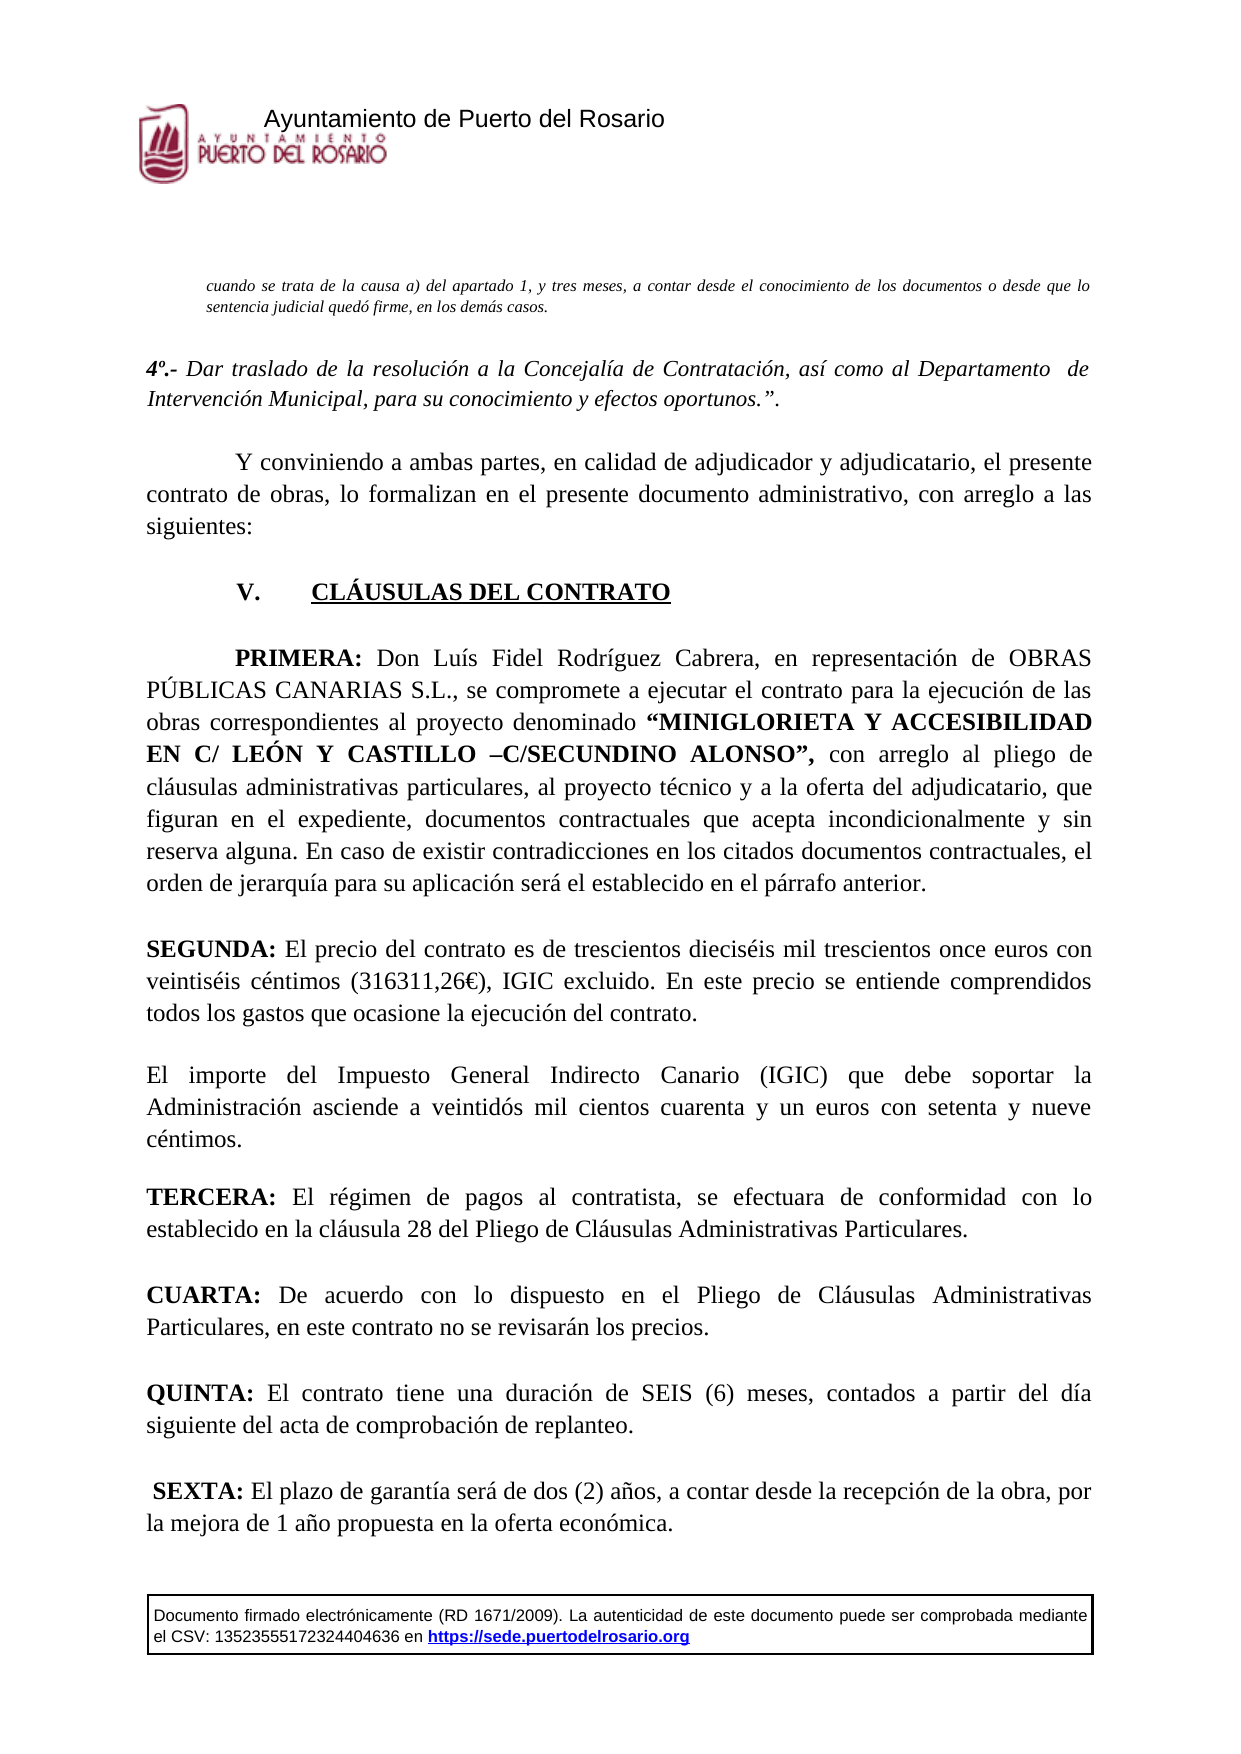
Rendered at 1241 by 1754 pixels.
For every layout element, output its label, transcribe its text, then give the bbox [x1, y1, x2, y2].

text QUINTA: El contrato tiene una duración de SEIS (6) meses, contados a partir del día siguiente del acta de comprobación de replanteo. [146, 1378, 1093, 1439]
text SEGUNDA: El precio del contrato es de trescientos dieciséis mil trescientos once euros con veintiséis céntimos (316311,26€), IGIC excluido. En este precio se entiende comprendidos todos los gastos que ocasione la ejecución del contrato. [146, 934, 1093, 1027]
text cuando se trata de la causa a) del apartado 1, y tres meses, a contar desde el conocimiento de los documentos o desde que lo sentencia judicial quedó firme, en los demás casos. [205, 275, 1094, 316]
text El importe del Impuesto General Indirecto Canario (IGIC) que debe soportar la Administración asciende a veintidós mil cientos cuarenta y un euros con setenta y nueve céntimos. [146, 1060, 1093, 1153]
text PRIMERA: Don Luís Fidel Rodríguez Cabrera, en representación de OBRAS PÚBLICAS CANARIAS S.L., se compromete a ejecutar el contrato para la ejecución de las obras correspondientes al proyecto denominado “MINIGLORIETA Y ACCESIBILIDAD EN C/ LEÓN Y CASTILLO –C/SECUNDINO ALONSO”, con arreglo al pliego de cláusulas administrativas particulares, al proyecto técnico y a la oferta del adjudicatario, que figuran en el expediente, documentos contractuales que acepta incondicionalmente y sin reserva alguna. En caso de existir contradicciones en los citados documentos contractuales, el orden de jerarquía para su aplicación será el establecido en el párrafo anterior. [146, 643, 1093, 897]
text TERCERA: El régimen de pagos al contratista, se efectuara de conformidad con lo establecido en la cláusula 28 del Pliego de Cláusulas Administrativas Particulares. [146, 1182, 1093, 1243]
text CUARTA: De acuerdo con lo dispuesto en el Pliego de Cláusulas Administrativas Particulares, en este contrato no se revisarán los precios. [146, 1280, 1093, 1341]
subtitle CLÁUSULAS DEL CONTRATO [236, 577, 1093, 606]
text Y conviniendo a ambas partes, en calidad de adjudicador y adjudicatario, el presente contrato de obras, lo formalizan en el presente documento administrativo, con arreglo a las siguientes: [146, 447, 1093, 540]
text SEXTA: El plazo de garantía será de dos (2) años, a contar desde la recepción de la obra, por la mejora de 1 año propuesta en la oferta económica. [146, 1476, 1093, 1537]
text 4º.- Dar traslado de la resolución a la Concejalía de Contratación, así como al Departamento de Intervención Municipal, para su conocimiento y efectos oportunos.”. [146, 355, 1093, 411]
